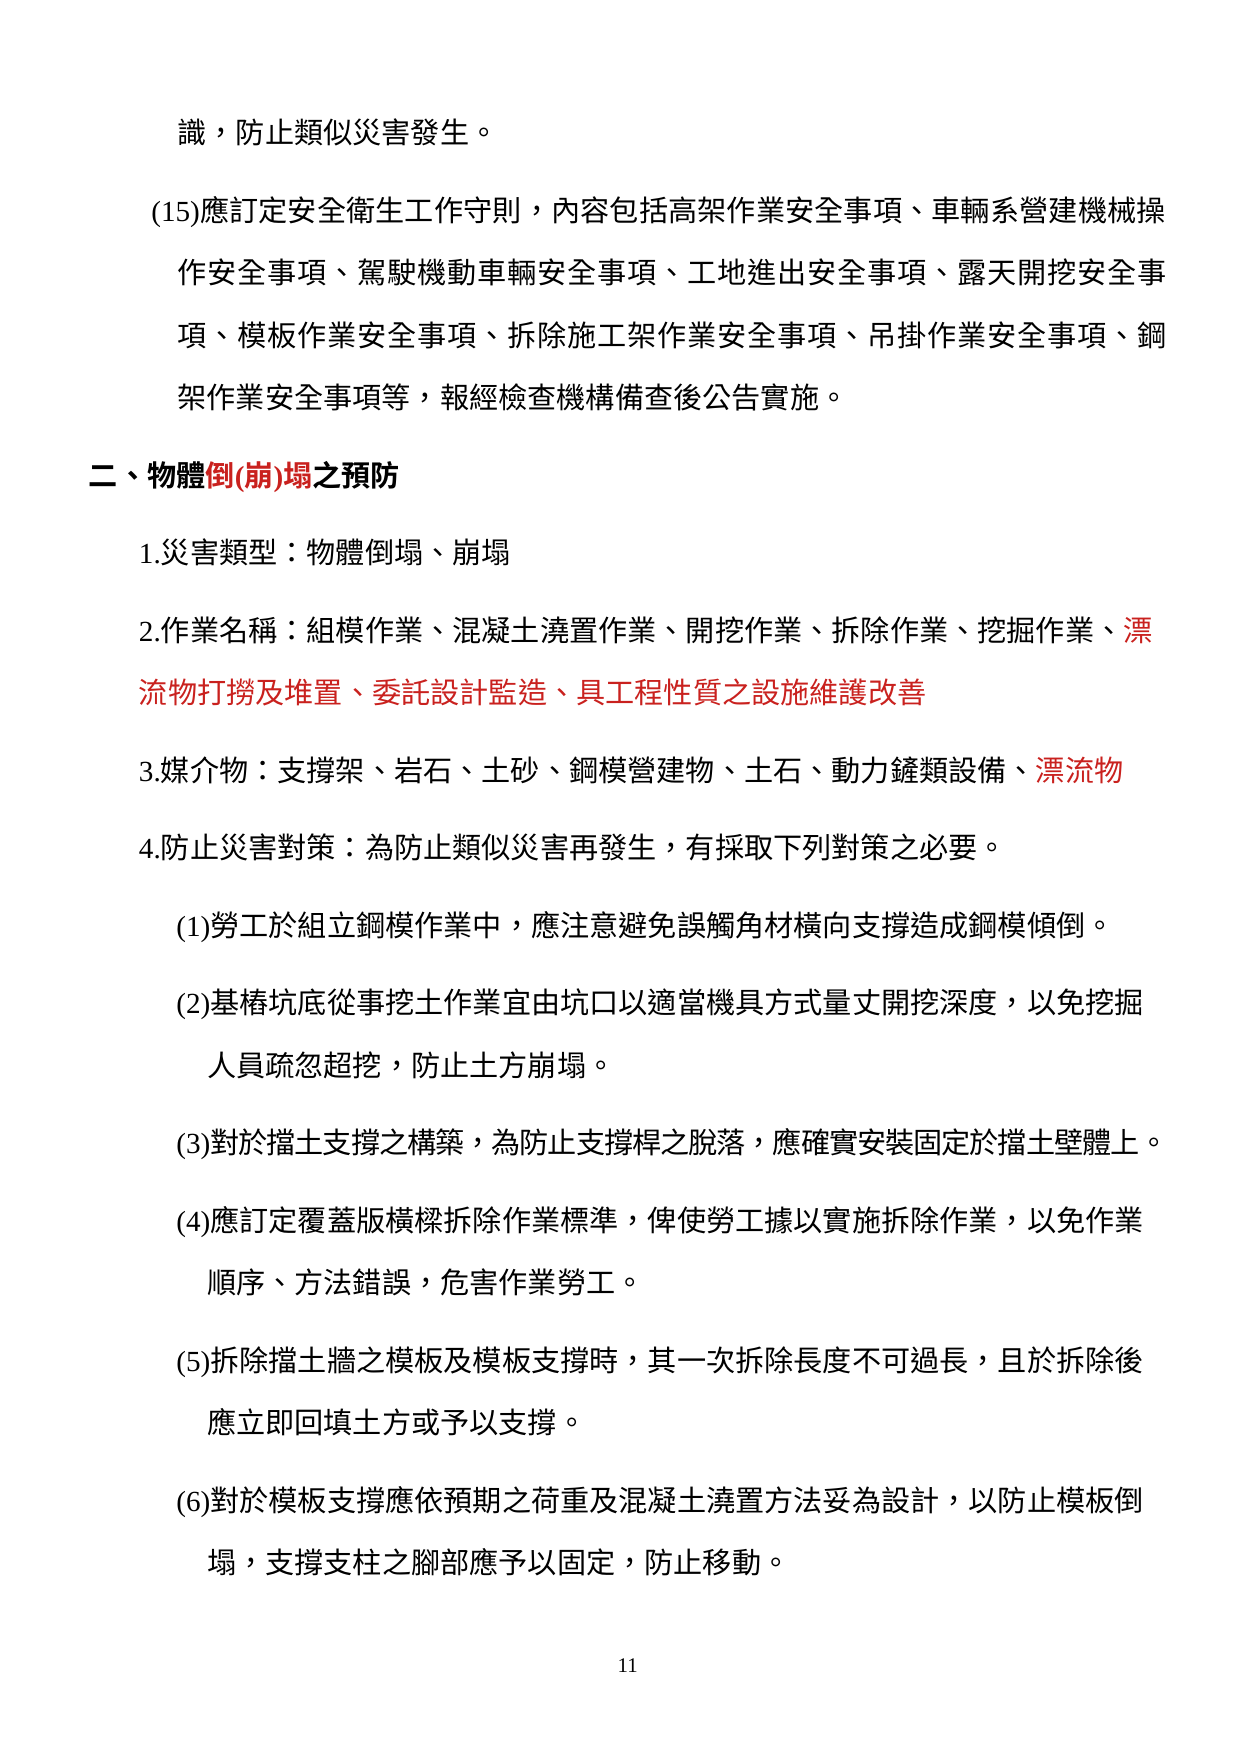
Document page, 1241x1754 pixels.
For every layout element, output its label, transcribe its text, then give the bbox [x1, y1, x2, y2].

text (2)基樁坑底從事挖土作業宜由坑口以適當機具方式量丈開挖深度，以免挖掘人員疏忽超挖，防止土方崩塌。 [176, 959, 1167, 1084]
text (4)應訂定覆蓋版橫樑拆除作業標準，俾使勞工據以實施拆除作業，以免作業順序、方法錯誤，危害作業勞工。 [176, 1177, 1167, 1302]
text (6)對於模板支撐應依預期之荷重及混凝土澆置方法妥為設計，以防止模板倒塌，支撐支柱之腳部應予以固定，防止移動。 [176, 1457, 1167, 1582]
text 2.作業名稱：組模作業、混凝土澆置作業、開挖作業、拆除作業、挖掘作業、漂流物打撈及堆置、委託設計監造、具工程性質之設施維護改善 [139, 587, 1167, 712]
text (5)拆除擋土牆之模板及模板支撐時，其一次拆除長度不可過長，且於拆除後應立即回填土方或予以支撐。 [176, 1317, 1167, 1442]
text 二、物體倒(崩)塌之預防 [89, 432, 1167, 494]
text 4.防止災害對策：為防止類似災害再發生，有採取下列對策之必要。 [139, 804, 1167, 867]
text (3)對於擋土支撐之構築，為防止支撐桿之脫落，應確實安裝固定於擋土壁體上。 [176, 1099, 1167, 1162]
text 識，防止類似災害發生。 [151, 89, 1167, 152]
text 1.災害類型：物體倒塌、崩塌 [139, 509, 1167, 572]
text (15)應訂定安全衛生工作守則，內容包括高架作業安全事項、車輛系營建機械操作安全事項、駕駛機動車輛安全事項、工地進出安全事項、露天開挖安全事項、模板作業安全事項、拆除施工架作業安全事項、吊掛作業安全事項、鋼架作業安全事項等，報經檢查機構備查後公告實施。 [151, 167, 1167, 417]
text 3.媒介物：支撐架、岩石、土砂、鋼模營建物、土石、動力鏟類設備、漂流物 [139, 727, 1167, 789]
text (1)勞工於組立鋼模作業中，應注意避免誤觸角材橫向支撐造成鋼模傾倒。 [176, 882, 1167, 944]
